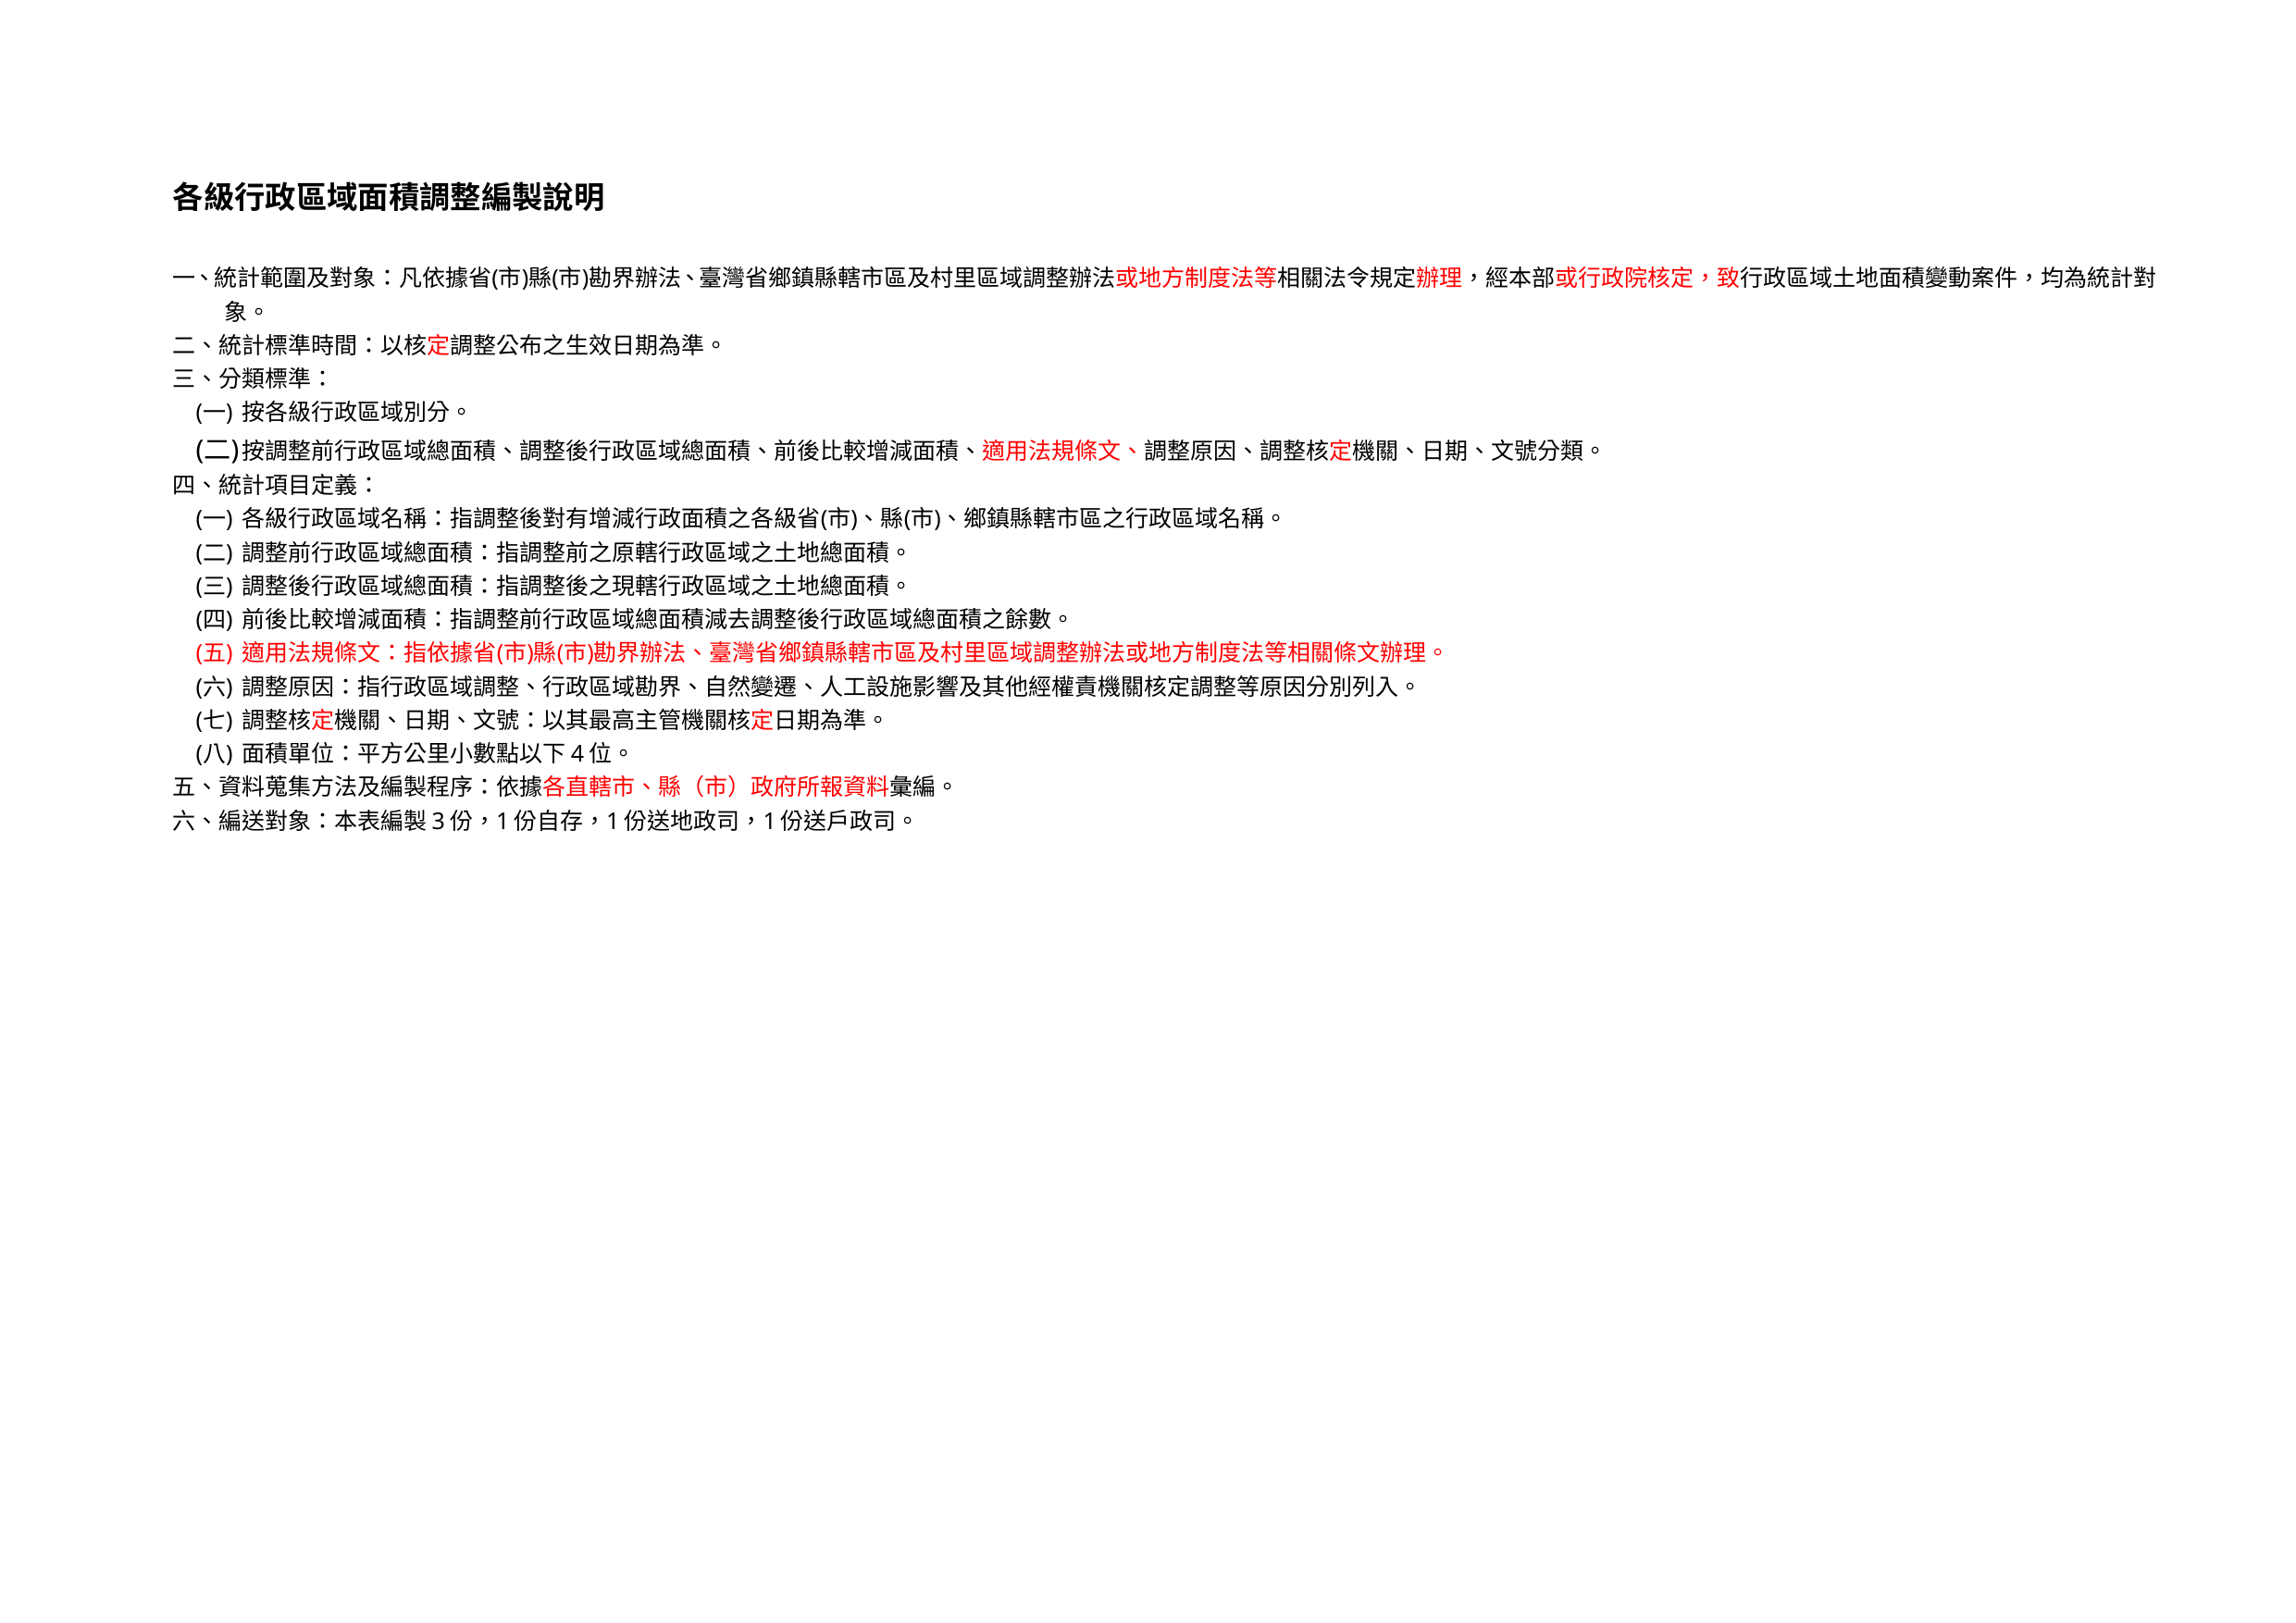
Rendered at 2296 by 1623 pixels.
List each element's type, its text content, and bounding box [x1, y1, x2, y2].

text 一、統計範圍及對象：凡依據省(市)縣(市)勘界辦法、臺灣省鄉鎮縣轄市區及村里區域調整辦法或地方制度法等相關法令規定辦理，經本部或行政院核定，致行政區域土地面積變動案件，均為統計對象。 [172, 260, 2156, 327]
text 各級行政區域面積調整編製說明 [172, 173, 2156, 217]
list 按調整前行政區域總面積、調整後行政區域總面積、前後比較增減面積、適用法規條文、調整原因、調整核定機關、日期、文號分類。 [195, 427, 2156, 466]
text 五、資料蒐集方法及編製程序：依據各直轄市、縣（市）政府所報資料彙編。 [172, 769, 2156, 802]
list 適用法規條文：指依據省(市)縣(市)勘界辦法、臺灣省鄉鎮縣轄市區及村里區域調整辦法或地方制度法等相關條文辦理。 [195, 635, 2156, 668]
list 調整核定機關、日期、文號：以其最高主管機關核定日期為準。 [195, 701, 2156, 735]
text 六、編送對象：本表編製3份，1份自存，1份送地政司，1份送戶政司。 [172, 802, 2156, 836]
list 前後比較增減面積：指調整前行政區域總面積減去調整後行政區域總面積之餘數。 [195, 601, 2156, 635]
list 調整原因：指行政區域調整、行政區域勘界、自然變遷、人工設施影響及其他經權責機關核定調整等原因分別列入。 [195, 668, 2156, 701]
text 四、統計項目定義： [172, 466, 2156, 501]
text 三、分類標準： [172, 360, 2156, 394]
list 各級行政區域名稱：指調整後對有增減行政面積之各級省(市)、縣(市)、鄉鎮縣轄市區之行政區域名稱。 [195, 501, 2156, 534]
list 調整前行政區域總面積：指調整前之原轄行政區域之土地總面積。 [195, 534, 2156, 567]
text 二、統計標準時間：以核定調整公布之生效日期為準。 [172, 327, 2156, 360]
list 調整後行政區域總面積：指調整後之現轄行政區域之土地總面積。 [195, 567, 2156, 601]
list 按各級行政區域別分。 [195, 394, 2156, 427]
list 面積單位：平方公里小數點以下4位。 [195, 735, 2156, 769]
